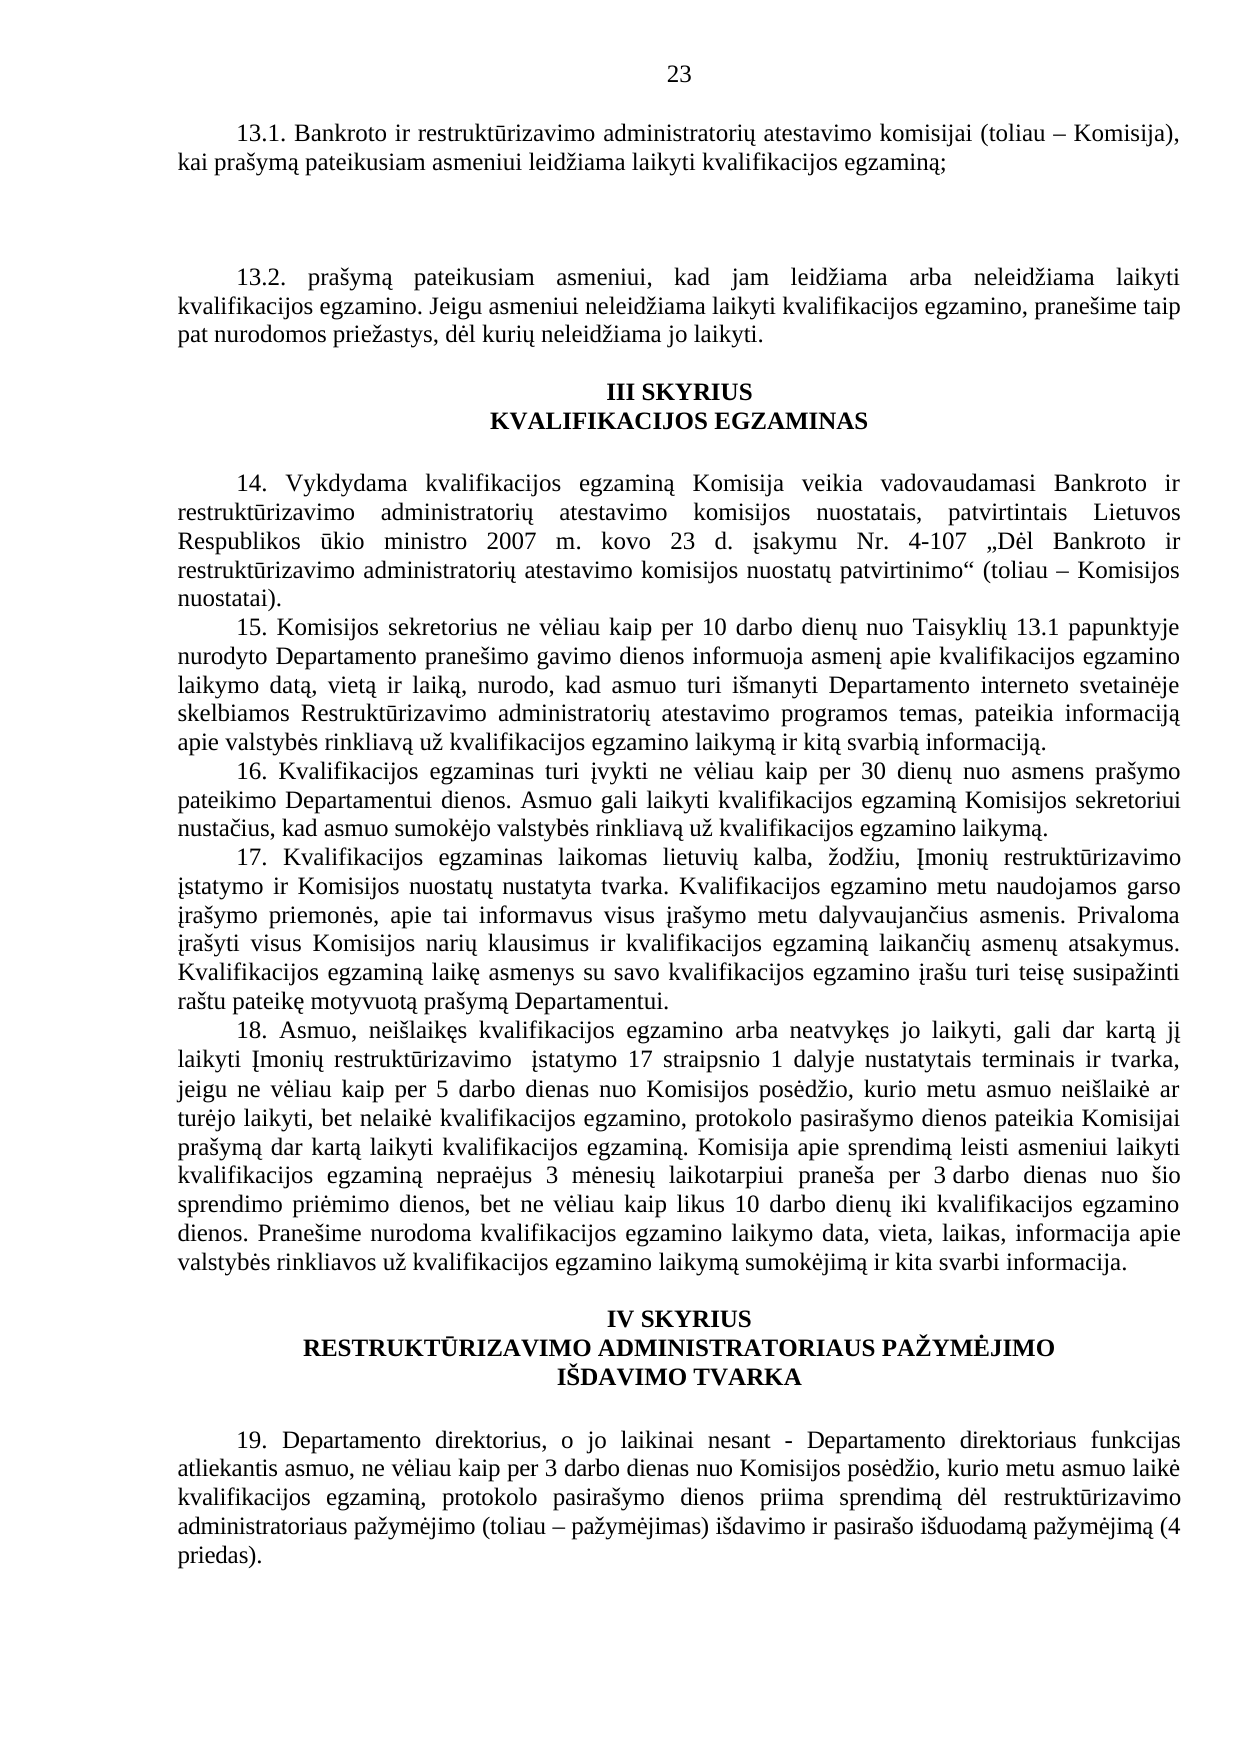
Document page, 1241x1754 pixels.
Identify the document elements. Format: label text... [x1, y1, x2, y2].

text 15. Komisijos sekretorius ne vėliau kaip per 10 darbo dienų nuo Taisyklių 13.1 papunktyje nurodyto Departamento pranešimo gavimo dienos informuoja asmenį apie kvalifikacijos egzamino laikymo datą, vietą ir laiką, nurodo, kad asmuo turi išmanyti Departamento interneto svetainėje skelbiamos Restruktūrizavimo administratorių atestavimo programos temas, pateikia informaciją apie valstybės rinkliavą už kvalifikacijos egzamino laikymą ir kitą svarbią informaciją. [177, 612, 1181, 756]
text IV SKYRIUS [177, 1304, 1181, 1333]
text 18. Asmuo, neišlaikęs kvalifikacijos egzamino arba neatvykęs jo laikyti, gali dar kartą jį laikyti Įmonių restruktūrizavimo įstatymo 17 straipsnio 1 dalyje nustatytais terminais ir tvarka, jeigu ne vėliau kaip per 5 darbo dienas nuo Komisijos posėdžio, kurio metu asmuo neišlaikė ar turėjo laikyti, bet nelaikė kvalifikacijos egzamino, protokolo pasirašymo dienos pateikia Komisijai prašymą dar kartą laikyti kvalifikacijos egzaminą. Komisija apie sprendimą leisti asmeniui laikyti kvalifikacijos egzaminą nepraėjus 3 mėnesių laikotarpiui praneša per 3 darbo dienas nuo šio sprendimo priėmimo dienos, bet ne vėliau kaip likus 10 darbo dienų iki kvalifikacijos egzamino dienos. Pranešime nurodoma kvalifikacijos egzamino laikymo data, vieta, laikas, informacija apie valstybės rinkliavos už kvalifikacijos egzamino laikymą sumokėjimą ir kita svarbi informacija. [177, 1015, 1181, 1276]
text 17. Kvalifikacijos egzaminas laikomas lietuvių kalba, žodžiu, Įmonių restruktūrizavimo įstatymo ir Komisijos nuostatų nustatyta tvarka. Kvalifikacijos egzamino metu naudojamos garso įrašymo priemonės, apie tai informavus visus įrašymo metu dalyvaujančius asmenis. Privaloma įrašyti visus Komisijos narių klausimus ir kvalifikacijos egzaminą laikančių asmenų atsakymus. Kvalifikacijos egzaminą laikę asmenys su savo kvalifikacijos egzamino įrašu turi teisę susipažinti raštu pateikę motyvuotą prašymą Departamentui. [177, 842, 1181, 1015]
text 13.2. prašymą pateikusiam asmeniui, kad jam leidžiama arba neleidžiama laikyti kvalifikacijos egzamino. Jeigu asmeniui neleidžiama laikyti kvalifikacijos egzamino, pranešime taip pat nurodomos priežastys, dėl kurių neleidžiama jo laikyti. [177, 262, 1181, 348]
text 13.1. Bankroto ir restruktūrizavimo administratorių atestavimo komisijai (toliau – Komisija), kai prašymą pateikusiam asmeniui leidžiama laikyti kvalifikacijos egzaminą; [177, 118, 1181, 176]
text KVALIFIKACIJOS EGZAMINAS [177, 406, 1181, 434]
text 14. Vykdydama kvalifikacijos egzaminą Komisija veikia vadovaudamasi Bankroto ir restruktūrizavimo administratorių atestavimo komisijos nuostatais, patvirtintais Lietuvos Respublikos ūkio ministro 2007 m. kovo 23 d. įsakymu Nr. 4-107 „Dėl Bankroto ir restruktūrizavimo administratorių atestavimo komisijos nuostatų patvirtinimo“ (toliau – Komisijos nuostatai). [177, 468, 1181, 612]
text 16. Kvalifikacijos egzaminas turi įvykti ne vėliau kaip per 30 dienų nuo asmens prašymo pateikimo Departamentui dienos. Asmuo gali laikyti kvalifikacijos egzaminą Komisijos sekretoriui nustačius, kad asmuo sumokėjo valstybės rinkliavą už kvalifikacijos egzamino laikymą. [177, 756, 1181, 842]
text 19. Departamento direktorius, o jo laikinai nesant - Departamento direktoriaus funkcijas atliekantis asmuo, ne vėliau kaip per 3 darbo dienas nuo Komisijos posėdžio, kurio metu asmuo laikė kvalifikacijos egzaminą, protokolo pasirašymo dienos priima sprendimą dėl restruktūrizavimo administratoriaus pažymėjimo (toliau – pažymėjimas) išdavimo ir pasirašo išduodamą pažymėjimą (4 priedas). [177, 1425, 1181, 1568]
text IŠDAVIMO TVARKA [177, 1362, 1181, 1391]
text III SKYRIUS [177, 377, 1181, 406]
text restruktūrizavimo ADMINISTRATORIAUS PAŽYMĖJIMO [177, 1333, 1181, 1362]
